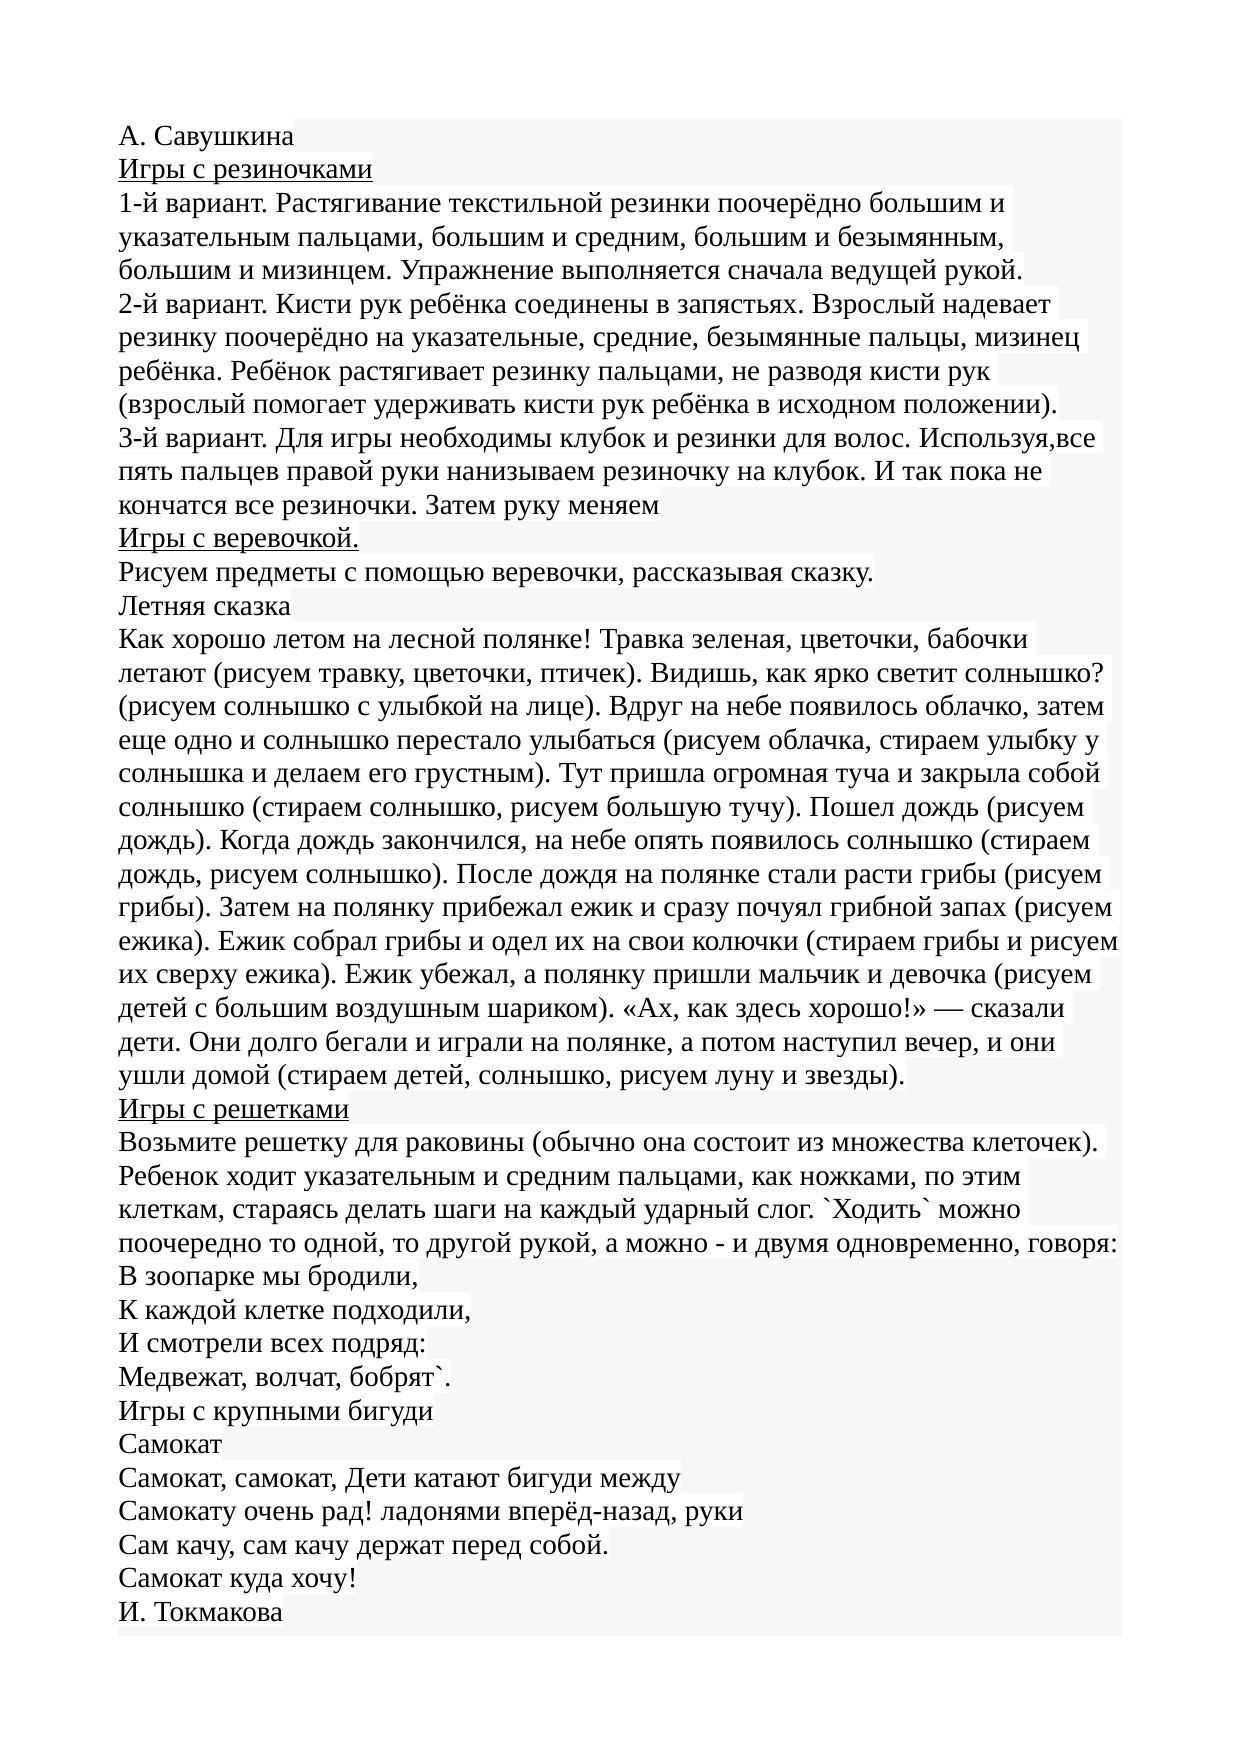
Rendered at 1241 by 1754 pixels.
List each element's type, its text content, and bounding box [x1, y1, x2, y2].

text Игры с крупными бигуди [118, 1393, 1122, 1426]
text Рисуем предметы с помощью веревочки, рассказывая сказку. [118, 554, 1122, 588]
text И. Токмакова [118, 1594, 1122, 1627]
text В зоопарке мы бродили, [118, 1258, 1122, 1292]
text И смотрели всех подряд: [118, 1326, 1122, 1359]
text К каждой клетке подходили, [118, 1292, 1122, 1326]
text Игры с веревочкой. [118, 521, 1122, 554]
text Игры с решетками [118, 1091, 1122, 1124]
text А. Савушкина [118, 118, 1122, 152]
text Самокат куда хочу! [118, 1560, 1122, 1594]
text Самокат [118, 1426, 1122, 1460]
text Возьмите решетку для раковины (обычно она состоит из множества клеточек). Ребенок ходит указательным и средним пальцами, как ножками, по этим клеткам, стараясь делать шаги на каждый ударный слог. `Ходить` можно поочередно то одной, то другой рукой, а можно - и двумя одновременно, говоря: [118, 1124, 1122, 1258]
text Как хорошо летом на лесной полянке! Травка зеленая, цветочки, бабочки летают (рисуем травку, цветочки, птичек). Видишь, как ярко светит солнышко? (рисуем солнышко с улыбкой на лице). Вдруг на небе появилось облачко, затем еще одно и солнышко перестало улыбаться (рисуем облачка, стираем улыбку у солнышка и делаем его грустным). Тут пришла огромная туча и закрыла собой солнышко (стираем солнышко, рисуем большую тучу). Пошел дождь (рисуем дождь). Когда дождь закончился, на небе опять появилось солнышко (стираем дождь, рисуем солнышко). После дождя на полянке стали расти грибы (рисуем грибы). Затем на полянку прибежал ежик и сразу почуял грибной запах (рисуем ежика). Ежик собрал грибы и одел их на свои колючки (стираем грибы и рисуем их сверху ежика). Ежик убежал, а полянку пришли мальчик и девочка (рисуем детей с большим воздушным шариком). «Ах, как здесь хорошо!» — сказали дети. Они долго бегали и играли на полянке, а потом наступил вечер, и они ушли домой (стираем детей, солнышко, рисуем луну и звезды). [118, 621, 1122, 1091]
text Медвежат, волчат, бобрят`. [118, 1359, 1122, 1393]
text 2-й вариант. Кисти рук ребёнка соединены в запястьях. Взрослый надевает резинку поочерёдно на указательные, средние, безымянные пальцы, мизинец ребёнка. Ребёнок растягивает резинку пальцами, не разводя кисти рук (взрослый помогает удерживать кисти рук ребёнка в исходном положении). [118, 286, 1122, 420]
text 3-й вариант. Для игры необходимы клубок и резинки для волос. Используя,все пять пальцев правой руки нанизываем резиночку на клубок. И так пока не кончатся все резиночки. Затем руку меняем [118, 420, 1122, 521]
text Сам качу, сам качу держат перед собой. [118, 1527, 1122, 1560]
text Летняя сказка [118, 588, 1122, 621]
text Игры с резиночками [118, 152, 1122, 185]
text Самокату очень рад! ладонями вперёд-назад, руки [118, 1493, 1122, 1527]
text Самокат, самокат, Дети катают бигуди между [118, 1460, 1122, 1493]
text 1-й вариант. Растягивание текстильной резинки поочерёдно большим и указательным пальцами, большим и средним, большим и безымянным, большим и мизинцем. Упражнение выполняется сначала ведущей рукой. [118, 185, 1122, 286]
